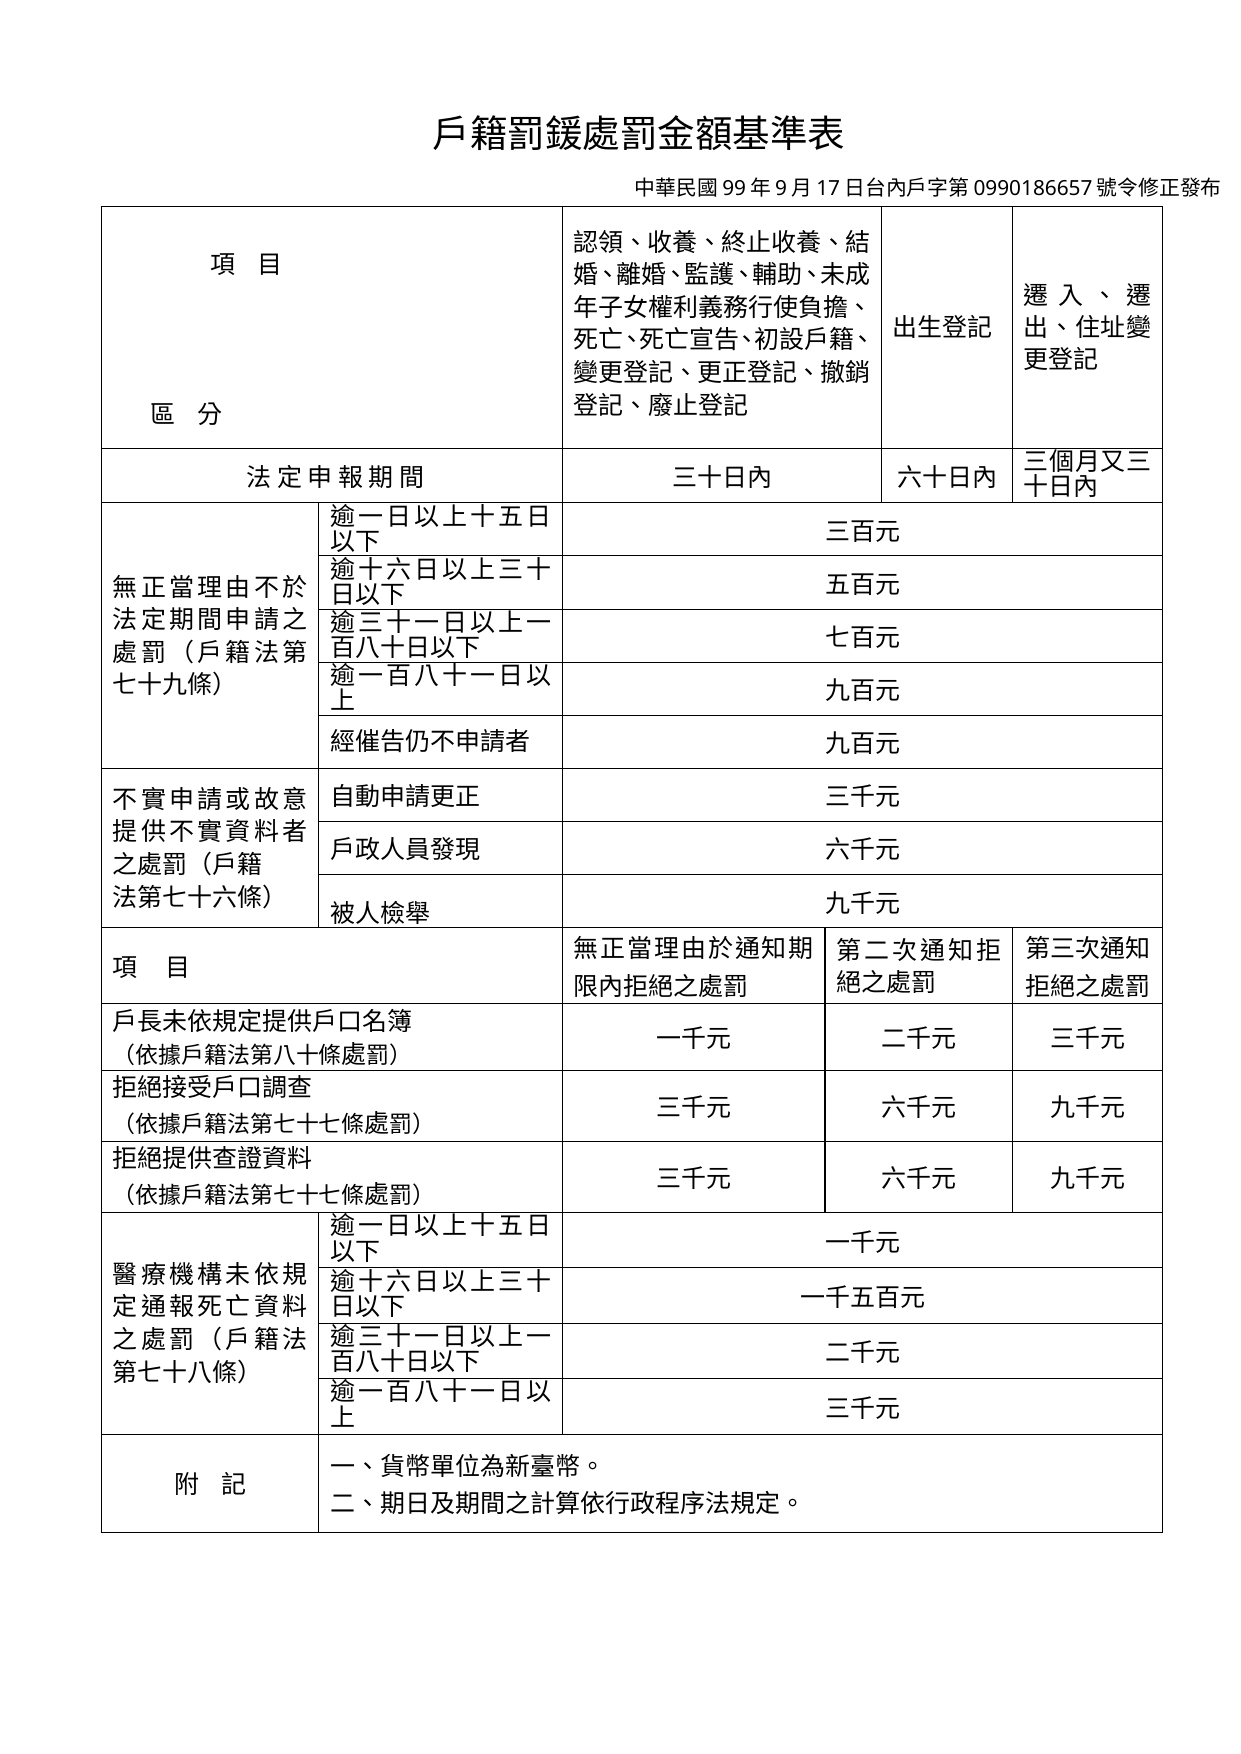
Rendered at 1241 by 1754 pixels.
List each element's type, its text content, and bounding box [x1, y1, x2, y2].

table_cell 三千元 [1013, 1004, 1162, 1069]
table_cell 經催告仍不申請者 [319, 716, 562, 768]
table_cell 三千元 [563, 769, 1162, 821]
table_cell 二千元 [826, 1004, 1012, 1069]
table_cell 九百元 [563, 716, 1162, 768]
text 戶籍罰鍰處罰金額基準表 [56, 93, 1221, 168]
table_cell 九千元 [1013, 1071, 1162, 1141]
table_cell 無正當理由於通知期限內拒絕之處罰 [563, 928, 824, 1003]
table_header 出生登記 [882, 207, 1012, 448]
table_cell 一千元 [563, 1004, 824, 1069]
table_cell 項 目 [102, 928, 562, 1003]
table_cell 九千元 [563, 875, 1162, 927]
table_cell 七百元 [563, 610, 1162, 662]
table_cell 三十日內 [563, 449, 881, 502]
table_cell 不實申請或故意提供不實資料者之處罰（戶籍 法第七十六條） [102, 769, 318, 927]
table_cell 逾三十一日以上一百八十日以下 [319, 1324, 562, 1378]
table_cell 五百元 [563, 556, 1162, 608]
table_cell 戶長未依規定提供戶口名簿 （依據戶籍法第八十條處罰） [102, 1004, 562, 1069]
table_cell 二千元 [563, 1324, 1162, 1378]
table_cell 三千元 [563, 1379, 1162, 1433]
table_cell 六千元 [826, 1142, 1012, 1212]
table_cell 三百元 [563, 503, 1162, 555]
table_cell 三千元 [563, 1071, 824, 1141]
table_cell 逾一日以上十五日以下 [319, 503, 562, 555]
table_header 認領、收養、終止收養、結婚、離婚、監護、輔助、未成年子女權利義務行使負擔、死亡、死亡宣告、初設戶籍、變更登記、更正登記、撤銷登記、廢止登記 [563, 207, 881, 448]
table_cell 六十日內 [882, 449, 1012, 502]
table_cell 第二次通知拒絕之處罰 [826, 928, 1012, 1003]
table_cell 逾十六日以上三十日以下 [319, 1268, 562, 1323]
table_cell 逾一百八十一日以上 [319, 663, 562, 715]
table_cell 附 記 [102, 1435, 318, 1532]
table_cell 一千元 [563, 1213, 1162, 1267]
table_cell 戶政人員發現 [319, 822, 562, 874]
table_cell 一、貨幣單位為新臺幣。 二、期日及期間之計算依行政程序法規定。 [319, 1435, 1162, 1532]
table_cell 九百元 [563, 663, 1162, 715]
text 中華民國99年9月17日台內戶字第0990186657號令修正發布 [56, 168, 1221, 206]
table_cell 被人檢舉 [319, 875, 562, 927]
table_cell 自動申請更正 [319, 769, 562, 821]
table_cell 九千元 [1013, 1142, 1162, 1212]
table_cell 逾三十一日以上一百八十日以下 [319, 610, 562, 662]
table_cell 六千元 [826, 1071, 1012, 1141]
table_cell 六千元 [563, 822, 1162, 874]
table_cell 醫療機構未依規定通報死亡資料之處罰（戶籍法第七十八條） [102, 1213, 318, 1433]
table_header 遷入、遷出、住址變更登記 [1013, 207, 1162, 448]
table_cell 三千元 [563, 1142, 824, 1212]
table_cell 無正當理由不於法定期間申請之處罰（戶籍法第七十九條） [102, 503, 318, 768]
table_cell 拒絕提供查證資料 （依據戶籍法第七十七條處罰） [102, 1142, 562, 1212]
table_cell 逾一百八十一日以上 [319, 1379, 562, 1433]
table_cell 三個月又三十日內 [1013, 449, 1162, 502]
table_cell 逾一日以上十五日以下 [319, 1213, 562, 1267]
table_cell 法 定 申 報 期 間 [102, 449, 562, 502]
table_header 項 目 區 分 [102, 207, 562, 448]
table_cell 一千五百元 [563, 1268, 1162, 1323]
table_cell 第三次通知拒絕之處罰 [1013, 928, 1162, 1003]
table_cell 拒絕接受戶口調查 （依據戶籍法第七十七條處罰） [102, 1071, 562, 1141]
table_cell 逾十六日以上三十日以下 [319, 556, 562, 608]
